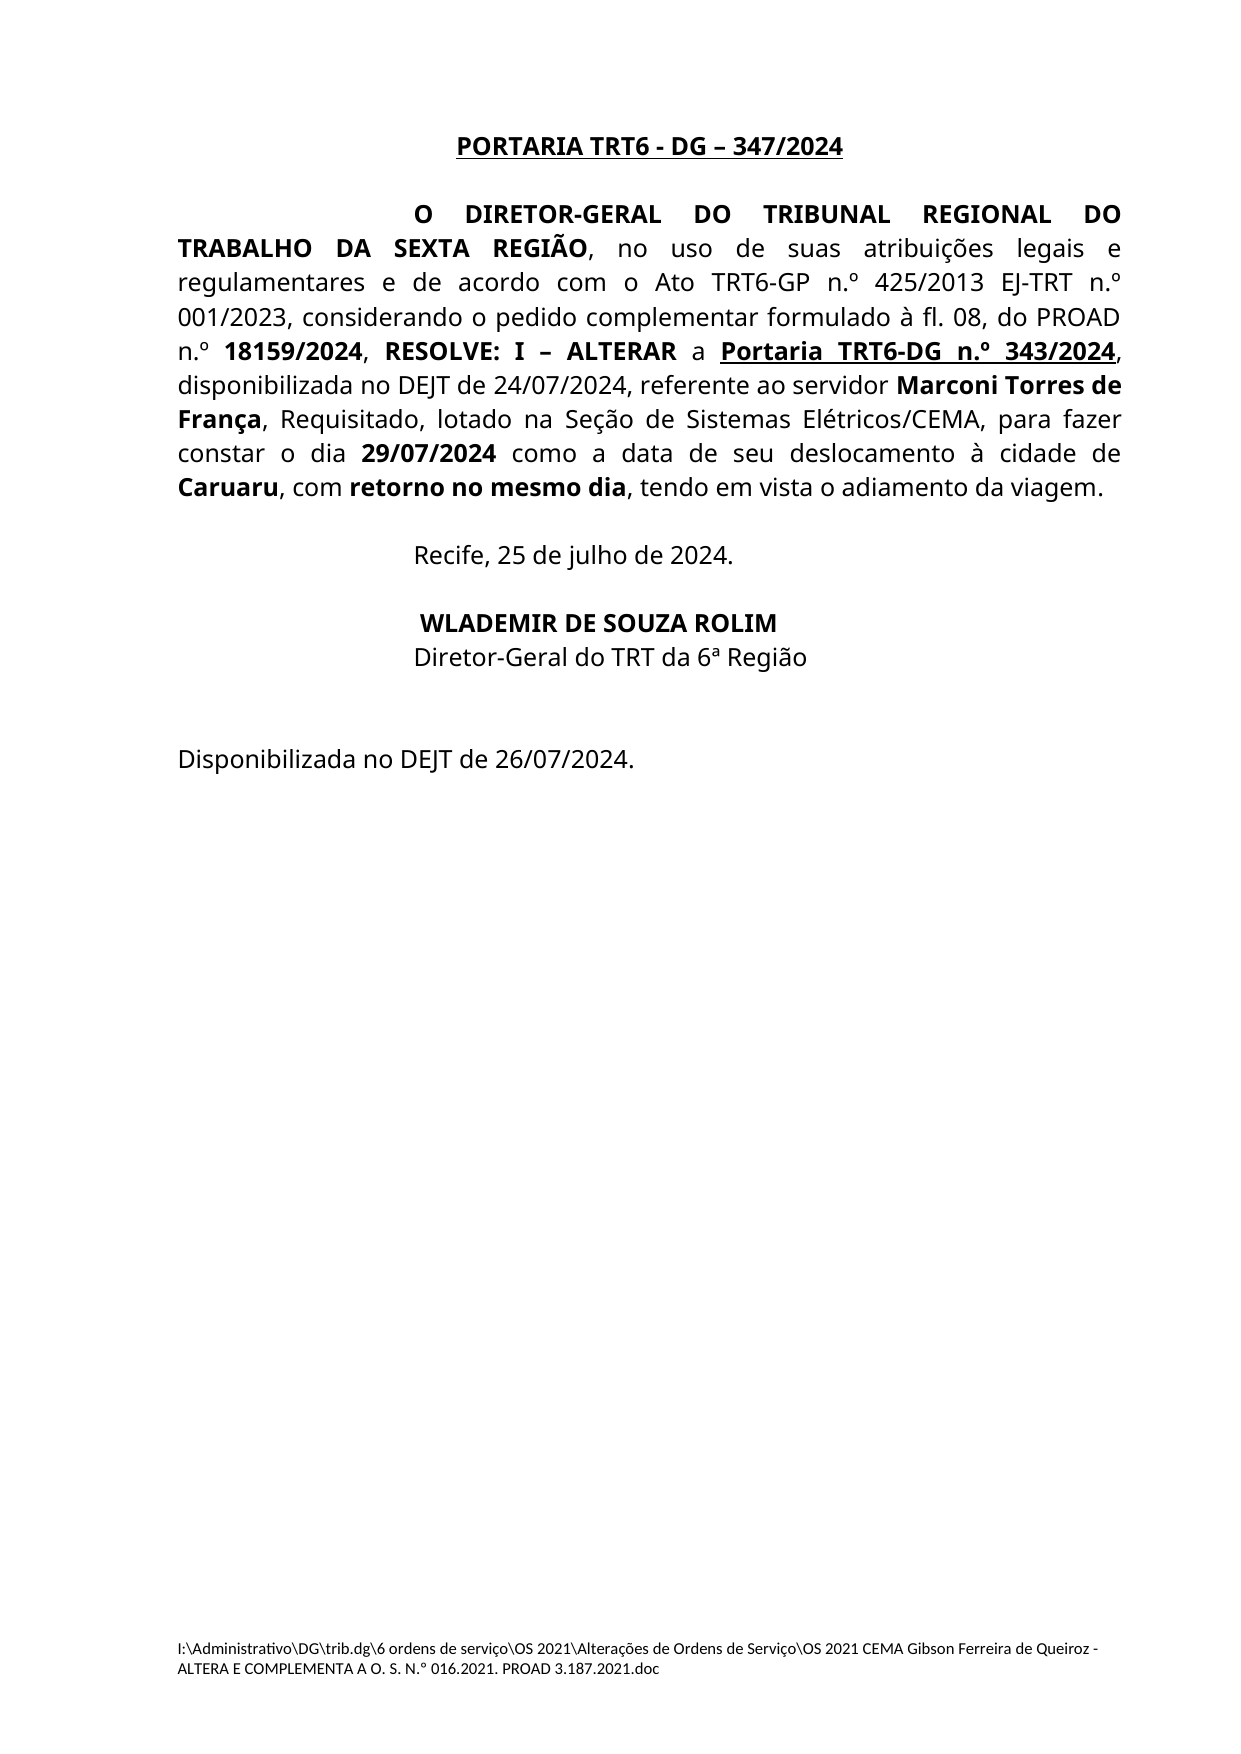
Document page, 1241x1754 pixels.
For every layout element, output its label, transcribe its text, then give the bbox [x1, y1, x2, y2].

text Disponibilizada no DEJT de 26/07/2024. [177, 742, 1122, 776]
text Diretor-Geral do TRT da 6ª Região [177, 640, 1122, 674]
text PORTARIA TRT6 - DG – 347/2024 [177, 129, 1122, 163]
text WLADEMIR DE SOUZA ROLIM [177, 606, 1122, 640]
text Recife, 25 de julho de 2024. [177, 538, 1122, 572]
text O DIRETOR-GERAL DO TRIBUNAL REGIONAL DO TRABALHO DA SEXTA REGIÃO, no uso de suas atribuições legais e regulamentares e de acordo com o Ato TRT6-GP n.º 425/2013 EJ-TRT n.º 001/2023, considerando o pedido complementar formulado à fl. 08, do PROAD n.º 18159/2024, RESOLVE: I – ALTERAR a Portaria TRT6-DG n.º 343/2024, disponibilizada no DEJT de 24/07/2024, referente ao servidor Marconi Torres de França, Requisitado, lotado na Seção de Sistemas Elétricos/CEMA, para fazer constar o dia 29/07/2024 como a data de seu deslocamento à cidade de Caruaru, com retorno no mesmo dia, tendo em vista o adiamento da viagem. [177, 197, 1122, 503]
